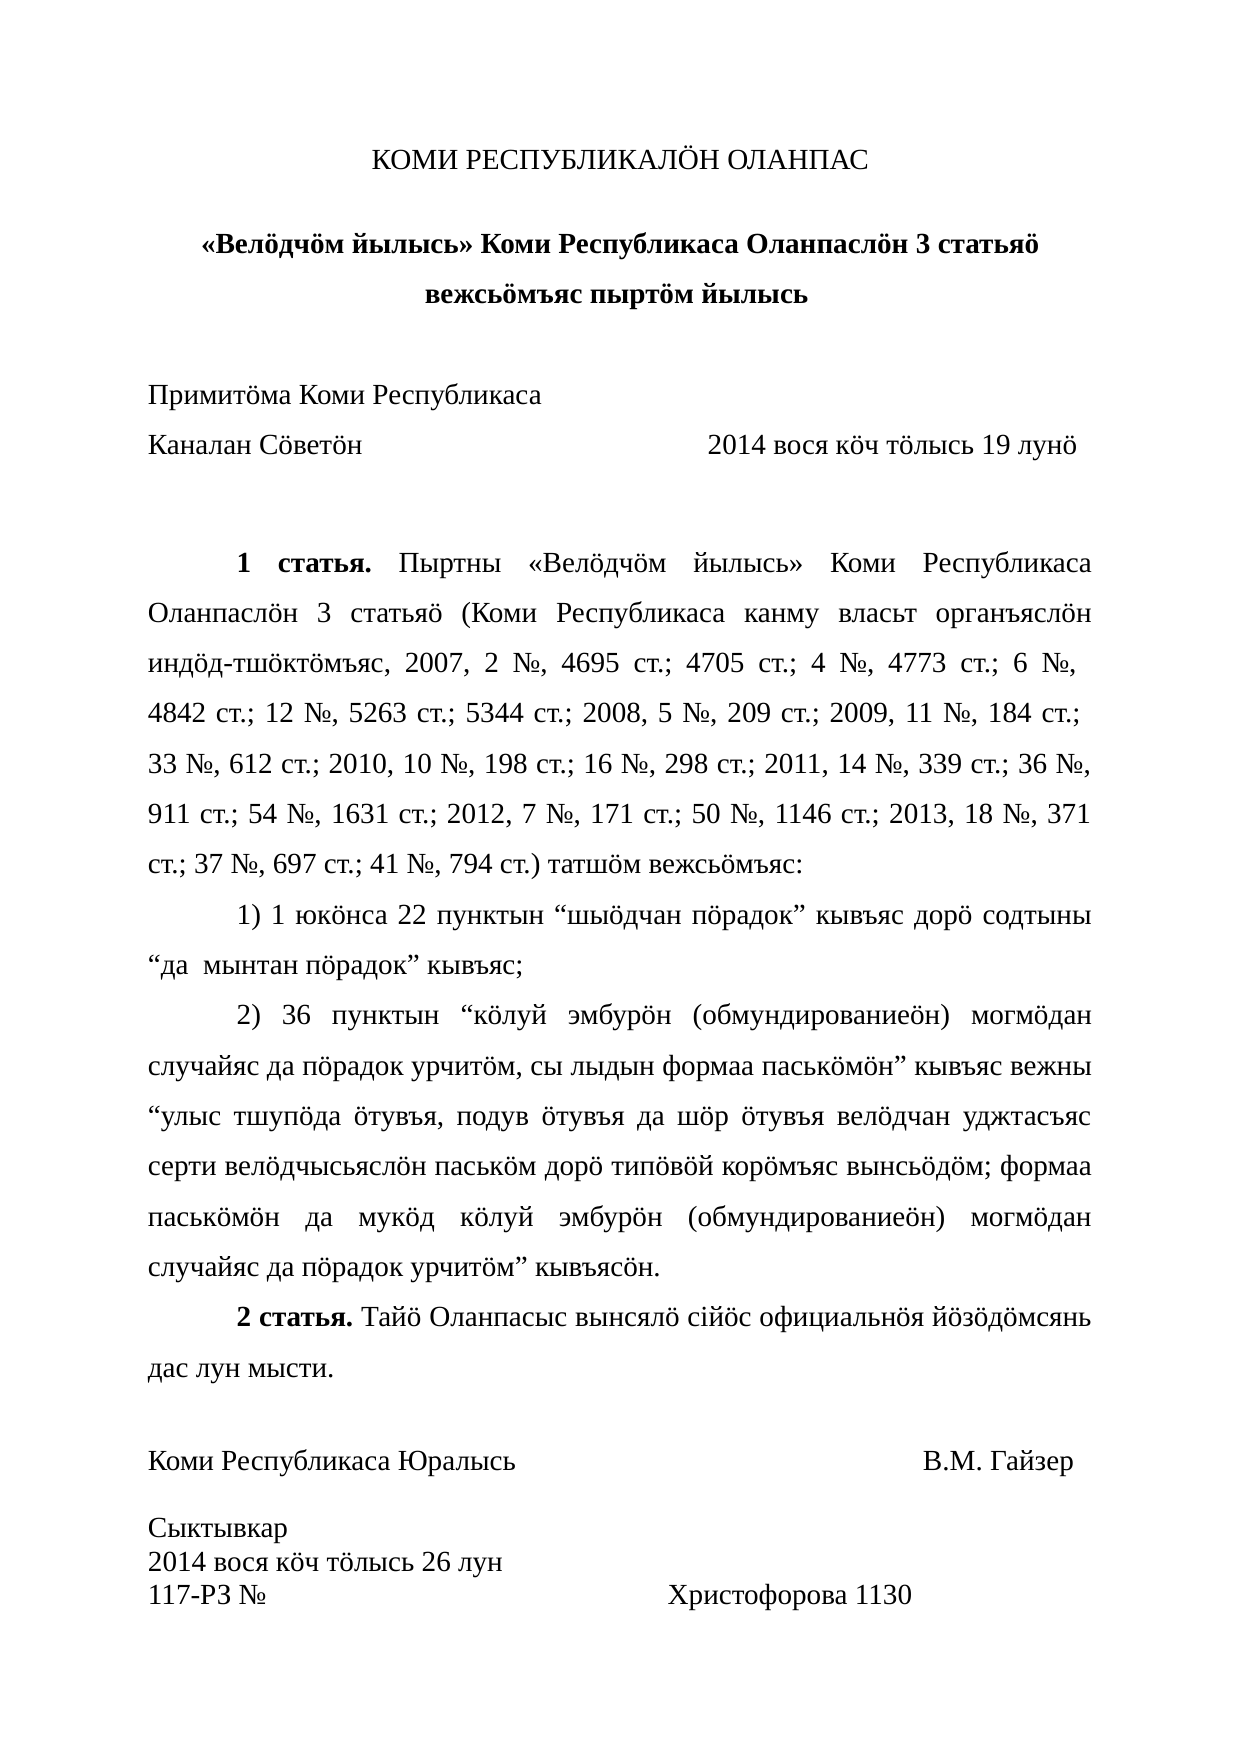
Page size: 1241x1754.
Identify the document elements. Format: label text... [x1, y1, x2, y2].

text 117-РЗ № Христофорова 1130 [148, 1577, 1092, 1611]
text Коми Республикаса Юралысь В.М. Гайзер [148, 1443, 1092, 1477]
text Каналан Сӧветӧн 2014 вося кӧч тӧлысь 19 лунӧ [148, 427, 1092, 461]
text 2 статья. Тайӧ Оланпасыс вынсялӧ сійӧс официальнӧя йӧзӧдӧмсянь дас лун мысти. [148, 1299, 1092, 1383]
text 1) 1 юкӧнса 22 пунктын “шыӧдчан пӧрадок” кывъяс дорӧ содтыны “да мынтан пӧрадок” кывъяс; [148, 897, 1092, 981]
text 2) 36 пунктын “кӧлуй эмбурӧн (обмундированиеӧн) могмӧдан случайяс да пӧрадок урчитӧм, сы лыдын формаа паськӧмӧн” кывъяс вежны “улыс тшупӧда ӧтувъя, подув ӧтувъя да шӧр ӧтувъя велӧдчан уджтасъяс серти велӧдчысьяслӧн паськӧм дорӧ типӧвӧй корӧмъяс вынсьӧдӧм; формаа паськӧмӧн да мукӧд кӧлуй эмбурӧн (обмундированиеӧн) могмӧдан случайяс да пӧрадок урчитӧм” кывъясӧн. [148, 997, 1092, 1283]
text «Велӧдчӧм йылысь» Коми Республикаса Оланпаслӧн 3 статьяӧ вежсьӧмъяс пыртӧм йылысь [148, 226, 1092, 310]
text Сыктывкар [148, 1510, 1092, 1544]
text КОМИ РЕСПУБЛИКАЛӦН ОЛАНПАС [148, 142, 1092, 176]
text 2014 вося кӧч тӧлысь 26 лун [148, 1544, 1092, 1577]
text 1 статья. Пыртны «Велӧдчӧм йылысь» Коми Республикаса Оланпаслӧн 3 статьяӧ (Коми Республикаса канму власьт органъяслӧн индӧд-тшӧктӧмъяс, 2007, 2 №, 4695 ст.; 4705 ст.; 4 №, 4773 ст.; 6 №, 4842 ст.; 12 №, 5263 ст.; 5344 ст.; 2008, 5 №, 209 ст.; 2009, 11 №, 184 ст.; 33 №, 612 ст.; 2010, 10 №, 198 ст.; 16 №, 298 ст.; 2011, 14 №, 339 ст.; 36 №, 911 ст.; 54 №, 1631 ст.; 2012, 7 №, 171 ст.; 50 №, 1146 ст.; 2013, 18 №, 371 ст.; 37 №, 697 ст.; 41 №, 794 ст.) татшӧм вежсьӧмъяс: [148, 545, 1092, 880]
text Примитӧма Коми Республикаса [148, 377, 1092, 411]
